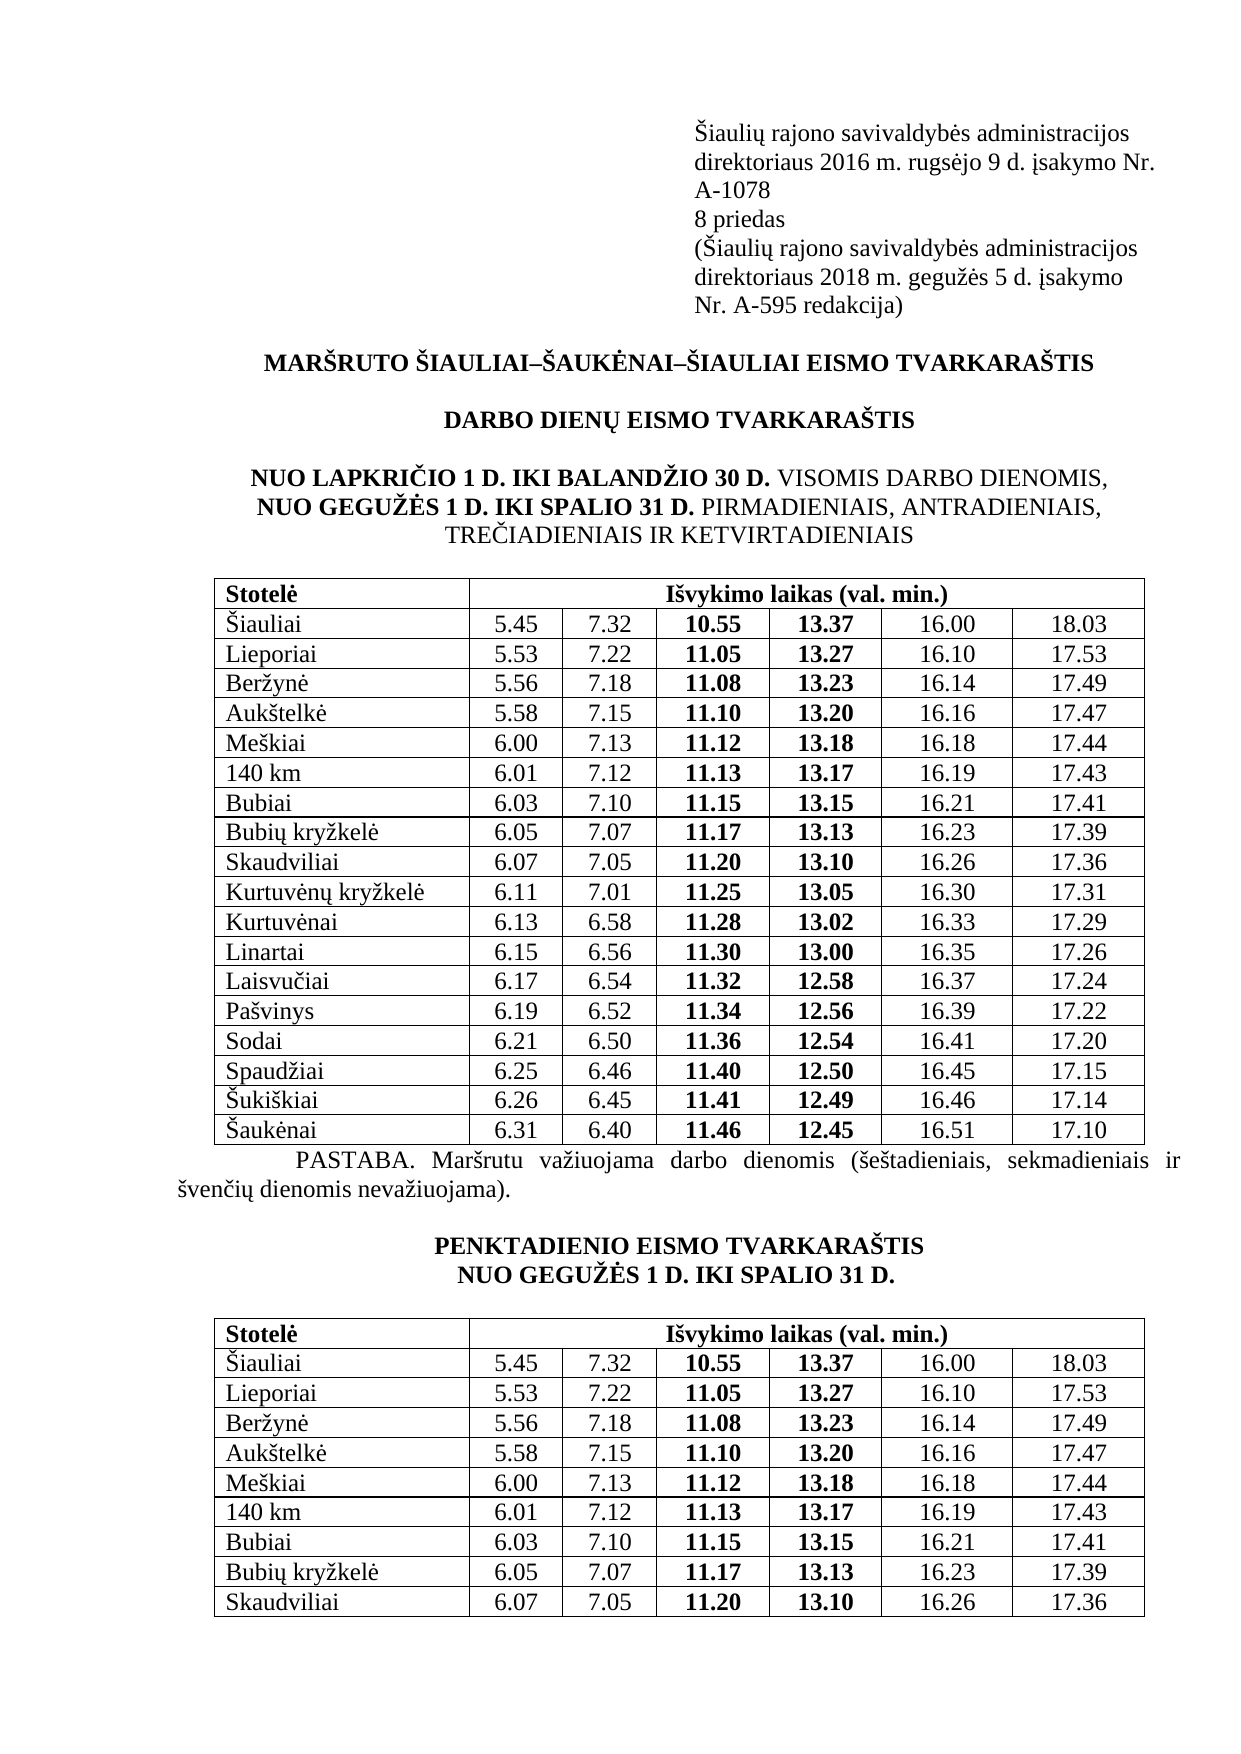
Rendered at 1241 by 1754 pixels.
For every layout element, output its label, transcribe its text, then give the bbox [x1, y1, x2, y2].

table_cell 6.03 [470, 788, 562, 816]
table_cell 6.45 [563, 1086, 656, 1114]
table_cell Aukštelkė [215, 698, 469, 727]
table_cell 13.20 [770, 698, 881, 727]
table_cell 16.00 [882, 609, 1012, 638]
table_cell 7.15 [563, 1438, 656, 1467]
table_cell 12.49 [770, 1086, 881, 1114]
table_cell 16.26 [882, 847, 1012, 876]
table_cell 6.17 [470, 966, 562, 995]
table_cell 13.18 [770, 728, 881, 757]
table_cell 11.05 [657, 1378, 769, 1407]
text PENKTADIENIO EISMO TVARKARAŠTIS [177, 1231, 1181, 1260]
table_cell Bubiai [215, 1527, 469, 1556]
table_cell 18.03 [1013, 609, 1144, 638]
table_cell 18.03 [1013, 1349, 1144, 1377]
table_cell 6.19 [470, 996, 562, 1025]
table_cell 11.17 [657, 1557, 769, 1586]
table_cell 7.05 [563, 847, 656, 876]
table_cell 16.10 [882, 1378, 1012, 1407]
table_cell 17.43 [1013, 1498, 1144, 1526]
table_cell 13.17 [770, 1498, 881, 1526]
table_cell 5.58 [470, 698, 562, 727]
table_header Išvykimo laikas (val. min.) [470, 579, 1144, 608]
table_cell 13.27 [770, 639, 881, 667]
table_cell 7.05 [563, 1587, 656, 1616]
text Šiaulių rajono savivaldybės administracijos direktoriaus 2016 m. rugsėjo 9 d. įsakymo Nr. A-1078 [694, 118, 1181, 204]
table_cell 17.20 [1013, 1026, 1144, 1055]
table_cell Lieporiai [215, 1378, 469, 1407]
table_cell 6.46 [563, 1056, 656, 1084]
table_cell 13.15 [770, 788, 881, 816]
table_cell 12.50 [770, 1056, 881, 1084]
table_cell 11.05 [657, 639, 769, 667]
text Nr. A-595 redakcija) [694, 291, 1181, 319]
table_cell 13.15 [770, 1527, 881, 1556]
table_cell 5.56 [470, 1408, 562, 1437]
table_cell 13.20 [770, 1438, 881, 1467]
table_cell 5.45 [470, 1349, 562, 1377]
table_cell 6.40 [563, 1115, 656, 1144]
table_cell 6.31 [470, 1115, 562, 1144]
table_cell 7.07 [563, 1557, 656, 1586]
table_cell 11.20 [657, 847, 769, 876]
table_cell 16.16 [882, 698, 1012, 727]
table_cell 11.28 [657, 907, 769, 936]
table_cell 13.13 [770, 818, 881, 846]
table_cell 12.45 [770, 1115, 881, 1144]
table_cell 16.21 [882, 1527, 1012, 1556]
table_cell 17.47 [1013, 698, 1144, 727]
table_cell 17.14 [1013, 1086, 1144, 1114]
table_cell 7.32 [563, 609, 656, 638]
table_cell 16.26 [882, 1587, 1012, 1616]
table_cell Bubių kryžkelė [215, 1557, 469, 1586]
table_cell 7.32 [563, 1349, 656, 1377]
table_cell 6.56 [563, 937, 656, 965]
table_cell Šiauliai [215, 1349, 469, 1377]
table_cell 16.10 [882, 639, 1012, 667]
table_cell 13.23 [770, 669, 881, 697]
table_cell 17.44 [1013, 728, 1144, 757]
table_cell 16.21 [882, 788, 1012, 816]
table_cell 16.23 [882, 1557, 1012, 1586]
text 8 priedas [561, 204, 1181, 233]
table_cell 17.44 [1013, 1468, 1144, 1496]
table_cell Skaudviliai [215, 1587, 469, 1616]
table_cell 7.01 [563, 877, 656, 906]
table_cell Lieporiai [215, 639, 469, 667]
table_cell Šaukėnai [215, 1115, 469, 1144]
table_cell 6.07 [470, 847, 562, 876]
table_cell 16.16 [882, 1438, 1012, 1467]
table_cell 16.41 [882, 1026, 1012, 1055]
table_cell 11.13 [657, 1498, 769, 1526]
table_cell 7.13 [563, 728, 656, 757]
table_cell 13.23 [770, 1408, 881, 1437]
table_cell 16.00 [882, 1349, 1012, 1377]
table_cell 11.40 [657, 1056, 769, 1084]
table_cell 17.53 [1013, 1378, 1144, 1407]
text (Šiaulių rajono savivaldybės administracijos direktoriaus 2018 m. gegužės 5 d. įsakymo [694, 233, 1181, 291]
table_cell 11.10 [657, 1438, 769, 1467]
table_cell 17.41 [1013, 788, 1144, 816]
table_cell 6.50 [563, 1026, 656, 1055]
table_cell 7.15 [563, 698, 656, 727]
table_cell 7.18 [563, 669, 656, 697]
text NUO GEGUŽĖS 1 D. IKI SPALIO 31 D. [177, 1260, 1181, 1289]
table_cell 5.45 [470, 609, 562, 638]
table_cell 16.39 [882, 996, 1012, 1025]
table_cell 16.37 [882, 966, 1012, 995]
table_cell 17.29 [1013, 907, 1144, 936]
table_cell 12.56 [770, 996, 881, 1025]
table_cell 16.14 [882, 669, 1012, 697]
table_header Stotelė [215, 1319, 469, 1347]
table_cell 7.18 [563, 1408, 656, 1437]
table_cell 10.55 [657, 609, 769, 638]
table_cell Beržynė [215, 669, 469, 697]
table_cell Sodai [215, 1026, 469, 1055]
table_cell 5.53 [470, 1378, 562, 1407]
table_cell 6.01 [470, 1498, 562, 1526]
table_cell 6.07 [470, 1587, 562, 1616]
table_cell 11.41 [657, 1086, 769, 1114]
text PASTABA. Maršrutu važiuojama darbo dienomis (šeštadieniais, sekmadieniais ir švenčių dienomis nevažiuojama). [177, 1145, 1181, 1203]
table_cell 6.00 [470, 728, 562, 757]
table_cell 17.26 [1013, 937, 1144, 965]
table_cell 6.05 [470, 1557, 562, 1586]
table_cell Beržynė [215, 1408, 469, 1437]
table_cell Šiauliai [215, 609, 469, 638]
table_cell 5.56 [470, 669, 562, 697]
table_cell 13.00 [770, 937, 881, 965]
table_cell 17.15 [1013, 1056, 1144, 1084]
table_cell Linartai [215, 937, 469, 965]
table_cell 11.12 [657, 1468, 769, 1496]
table_cell 13.10 [770, 847, 881, 876]
table_cell 6.11 [470, 877, 562, 906]
table_cell 11.10 [657, 698, 769, 727]
table_cell 17.36 [1013, 847, 1144, 876]
table_cell 17.43 [1013, 758, 1144, 787]
table_cell 12.54 [770, 1026, 881, 1055]
table_cell 17.36 [1013, 1587, 1144, 1616]
table_cell 11.13 [657, 758, 769, 787]
table_cell 11.15 [657, 1527, 769, 1556]
table_cell 11.12 [657, 728, 769, 757]
table_cell 13.37 [770, 1349, 881, 1377]
table_cell 13.02 [770, 907, 881, 936]
table_cell 7.12 [563, 1498, 656, 1526]
table_cell 7.22 [563, 639, 656, 667]
table_cell 17.49 [1013, 669, 1144, 697]
table_cell 6.58 [563, 907, 656, 936]
table_cell 17.22 [1013, 996, 1144, 1025]
table_cell Aukštelkė [215, 1438, 469, 1467]
table_cell 16.51 [882, 1115, 1012, 1144]
table_cell 13.05 [770, 877, 881, 906]
table_cell 11.08 [657, 669, 769, 697]
table_cell 6.21 [470, 1026, 562, 1055]
table_cell 11.34 [657, 996, 769, 1025]
table_cell 16.35 [882, 937, 1012, 965]
table_cell 16.19 [882, 758, 1012, 787]
table_cell 17.24 [1013, 966, 1144, 995]
table_cell 16.18 [882, 1468, 1012, 1496]
text MARŠRUTO ŠIAULIAI–ŠAUKĖNAI–ŠIAULIAI EISMO TVARKARAŠTIS [177, 348, 1181, 377]
table_cell 13.37 [770, 609, 881, 638]
table_cell 11.17 [657, 818, 769, 846]
table_cell 11.25 [657, 877, 769, 906]
table_cell Šukiškiai [215, 1086, 469, 1114]
table_cell 16.19 [882, 1498, 1012, 1526]
table_cell Bubių kryžkelė [215, 818, 469, 846]
table_cell 13.27 [770, 1378, 881, 1407]
table_cell 7.07 [563, 818, 656, 846]
table_cell 7.22 [563, 1378, 656, 1407]
text DARBO DIENŲ EISMO TVARKARAŠTIS [177, 406, 1181, 434]
table_cell 17.10 [1013, 1115, 1144, 1144]
table_cell 16.14 [882, 1408, 1012, 1437]
table_cell 13.17 [770, 758, 881, 787]
text NUO LAPKRIČIO 1 D. IKI BALANDŽIO 30 D. VISOMIS DARBO DIENOMIS, [177, 463, 1181, 492]
table_cell 13.10 [770, 1587, 881, 1616]
text NUO GEGUŽĖS 1 D. IKI SPALIO 31 D. PIRMADIENIAIS, ANTRADIENIAIS, TREČIADIENIAIS IR KETVIRTADIENIAIS [177, 492, 1181, 549]
table_cell 11.32 [657, 966, 769, 995]
table_cell Laisvučiai [215, 966, 469, 995]
table_cell 6.03 [470, 1527, 562, 1556]
table_cell 13.13 [770, 1557, 881, 1586]
table_header Stotelė [215, 579, 469, 608]
table_cell Bubiai [215, 788, 469, 816]
table_cell 13.18 [770, 1468, 881, 1496]
table_cell 6.00 [470, 1468, 562, 1496]
table_cell 6.25 [470, 1056, 562, 1084]
table_cell 16.30 [882, 877, 1012, 906]
table_cell 17.39 [1013, 818, 1144, 846]
table_cell 5.58 [470, 1438, 562, 1467]
table_cell Kurtuvėnų kryžkelė [215, 877, 469, 906]
table_cell 16.45 [882, 1056, 1012, 1084]
table_cell Pašvinys [215, 996, 469, 1025]
table_cell 7.10 [563, 1527, 656, 1556]
table_cell 17.31 [1013, 877, 1144, 906]
table_cell 17.47 [1013, 1438, 1144, 1467]
table_cell 16.18 [882, 728, 1012, 757]
table_cell Kurtuvėnai [215, 907, 469, 936]
table_cell 6.15 [470, 937, 562, 965]
table_cell 11.15 [657, 788, 769, 816]
table_cell 6.05 [470, 818, 562, 846]
table_cell 6.26 [470, 1086, 562, 1114]
table_cell Skaudviliai [215, 847, 469, 876]
table_header Išvykimo laikas (val. min.) [470, 1319, 1144, 1347]
table_cell 11.46 [657, 1115, 769, 1144]
table_cell 6.01 [470, 758, 562, 787]
table_cell 16.23 [882, 818, 1012, 846]
table_cell 10.55 [657, 1349, 769, 1377]
table_cell 5.53 [470, 639, 562, 667]
table_cell 11.20 [657, 1587, 769, 1616]
table_cell 17.41 [1013, 1527, 1144, 1556]
table_cell 7.13 [563, 1468, 656, 1496]
table_cell Meškiai [215, 728, 469, 757]
table_cell 6.13 [470, 907, 562, 936]
table_cell 16.33 [882, 907, 1012, 936]
table_cell Spaudžiai [215, 1056, 469, 1084]
table_cell 140 km [215, 758, 469, 787]
table_cell Meškiai [215, 1468, 469, 1496]
table_cell 17.53 [1013, 639, 1144, 667]
table_cell 17.39 [1013, 1557, 1144, 1586]
table_cell 11.30 [657, 937, 769, 965]
table_cell 17.49 [1013, 1408, 1144, 1437]
table_cell 7.10 [563, 788, 656, 816]
table_cell 6.52 [563, 996, 656, 1025]
table_cell 140 km [215, 1498, 469, 1526]
table_cell 6.54 [563, 966, 656, 995]
table_cell 11.08 [657, 1408, 769, 1437]
table_cell 12.58 [770, 966, 881, 995]
table_cell 11.36 [657, 1026, 769, 1055]
table_cell 7.12 [563, 758, 656, 787]
table_cell 16.46 [882, 1086, 1012, 1114]
